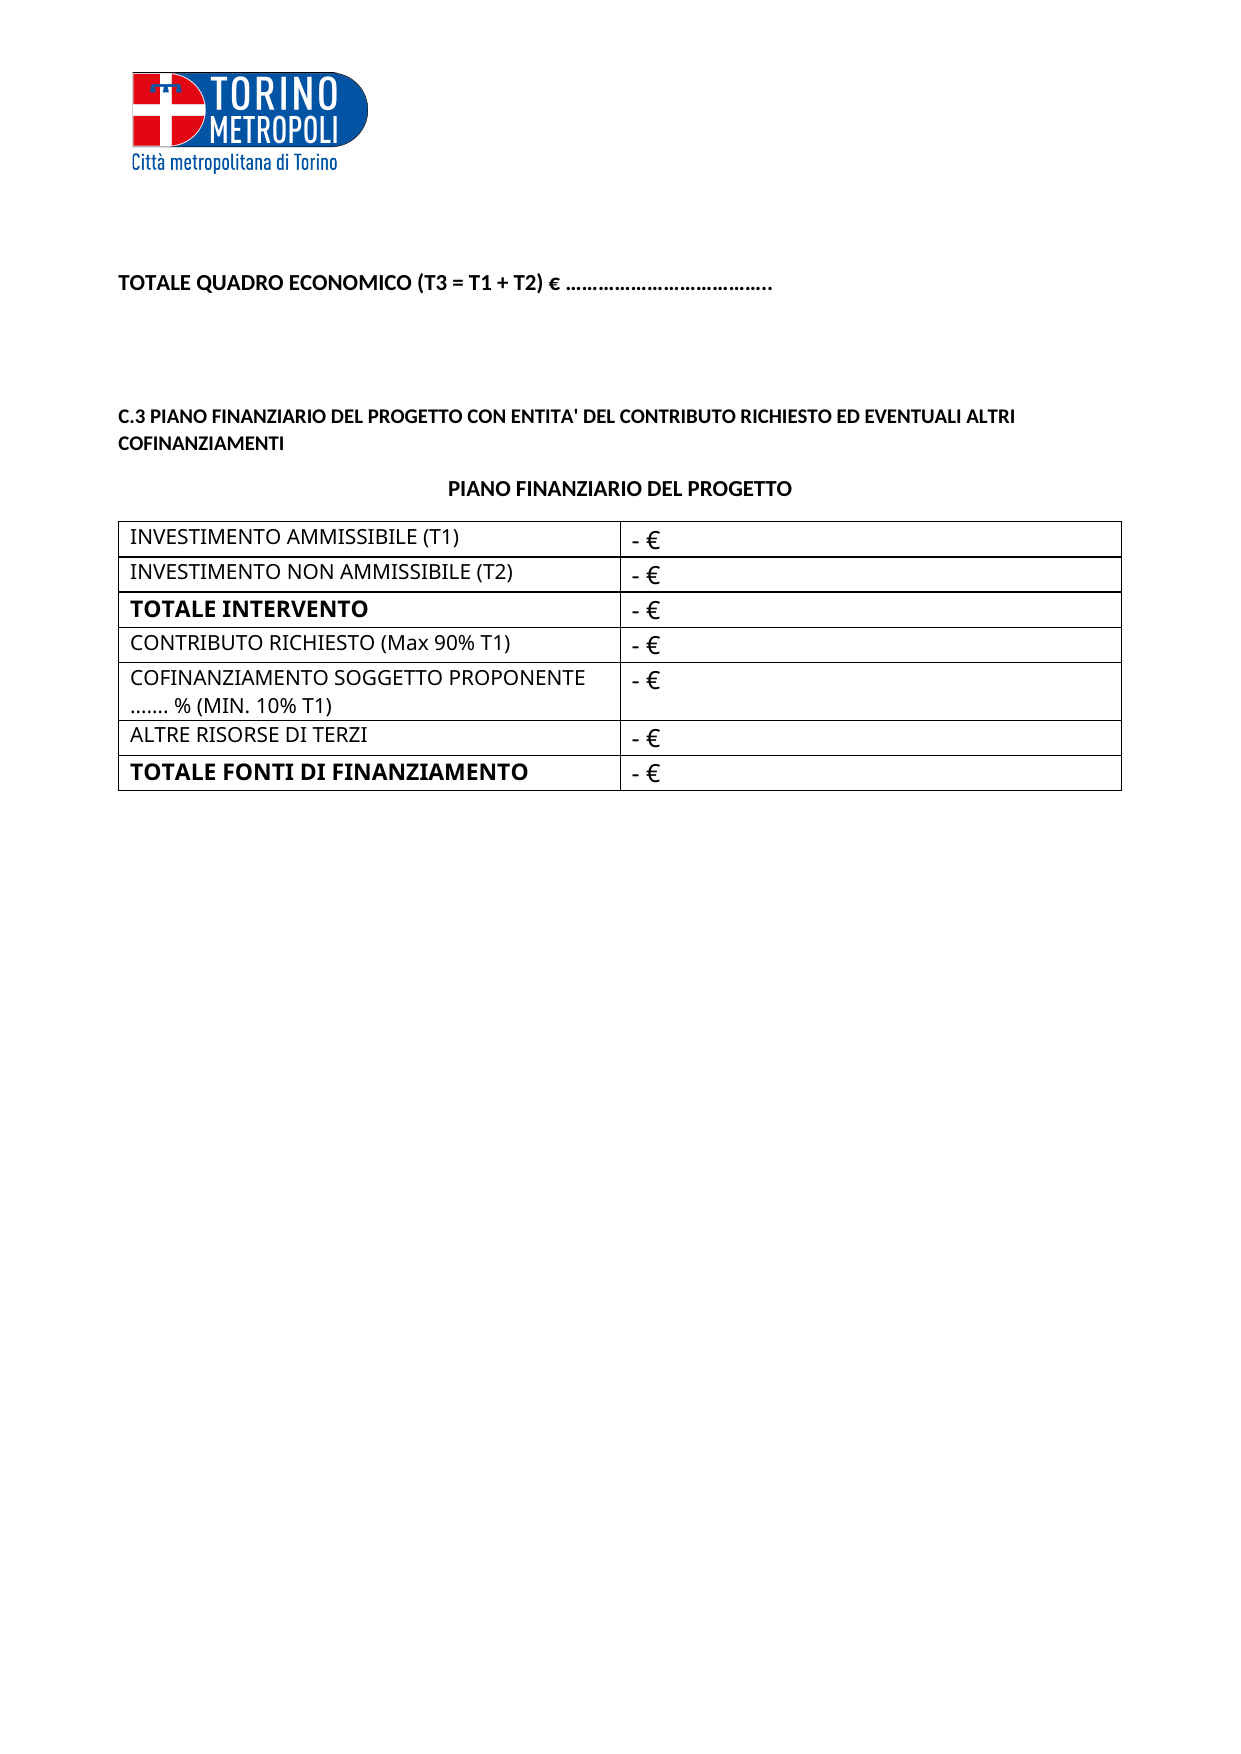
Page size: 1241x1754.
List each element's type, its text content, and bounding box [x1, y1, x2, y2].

table_cell ALTRE RISORSE DI TERZI [119, 721, 620, 755]
table_cell COFINANZIAMENTO SOGGETTO PROPONENTE ……. % (MIN. 10% T1) [119, 663, 620, 719]
table_cell - € [621, 756, 1121, 790]
text PIANO FINANZIARIO DEL PROGETTO [118, 474, 1122, 502]
text C.3 PIANO FINANZIARIO DEL PROGETTO CON ENTITA' DEL CONTRIBUTO RICHIESTO ED EVENTUALI ALTRI COFINANZIAMENTI [118, 403, 1122, 456]
table_header INVESTIMENTO AMMISSIBILE (T1) [119, 522, 620, 556]
picture [132, 72, 369, 174]
table_cell - € [621, 558, 1121, 591]
table_cell - € [621, 593, 1121, 627]
table_cell INVESTIMENTO NON AMMISSIBILE (T2) [119, 558, 620, 591]
table_cell TOTALE FONTI DI FINANZIAMENTO [119, 756, 620, 790]
table_cell - € [621, 628, 1121, 662]
table_cell CONTRIBUTO RICHIESTO (Max 90% T1) [119, 628, 620, 662]
table_cell TOTALE INTERVENTO [119, 593, 620, 627]
table_header - € [621, 522, 1121, 556]
table_cell - € [621, 663, 1121, 719]
table_cell - € [621, 721, 1121, 755]
text TOTALE QUADRO ECONOMICO (T3 = T1 + T2) € ……………………………….. [118, 268, 1122, 296]
